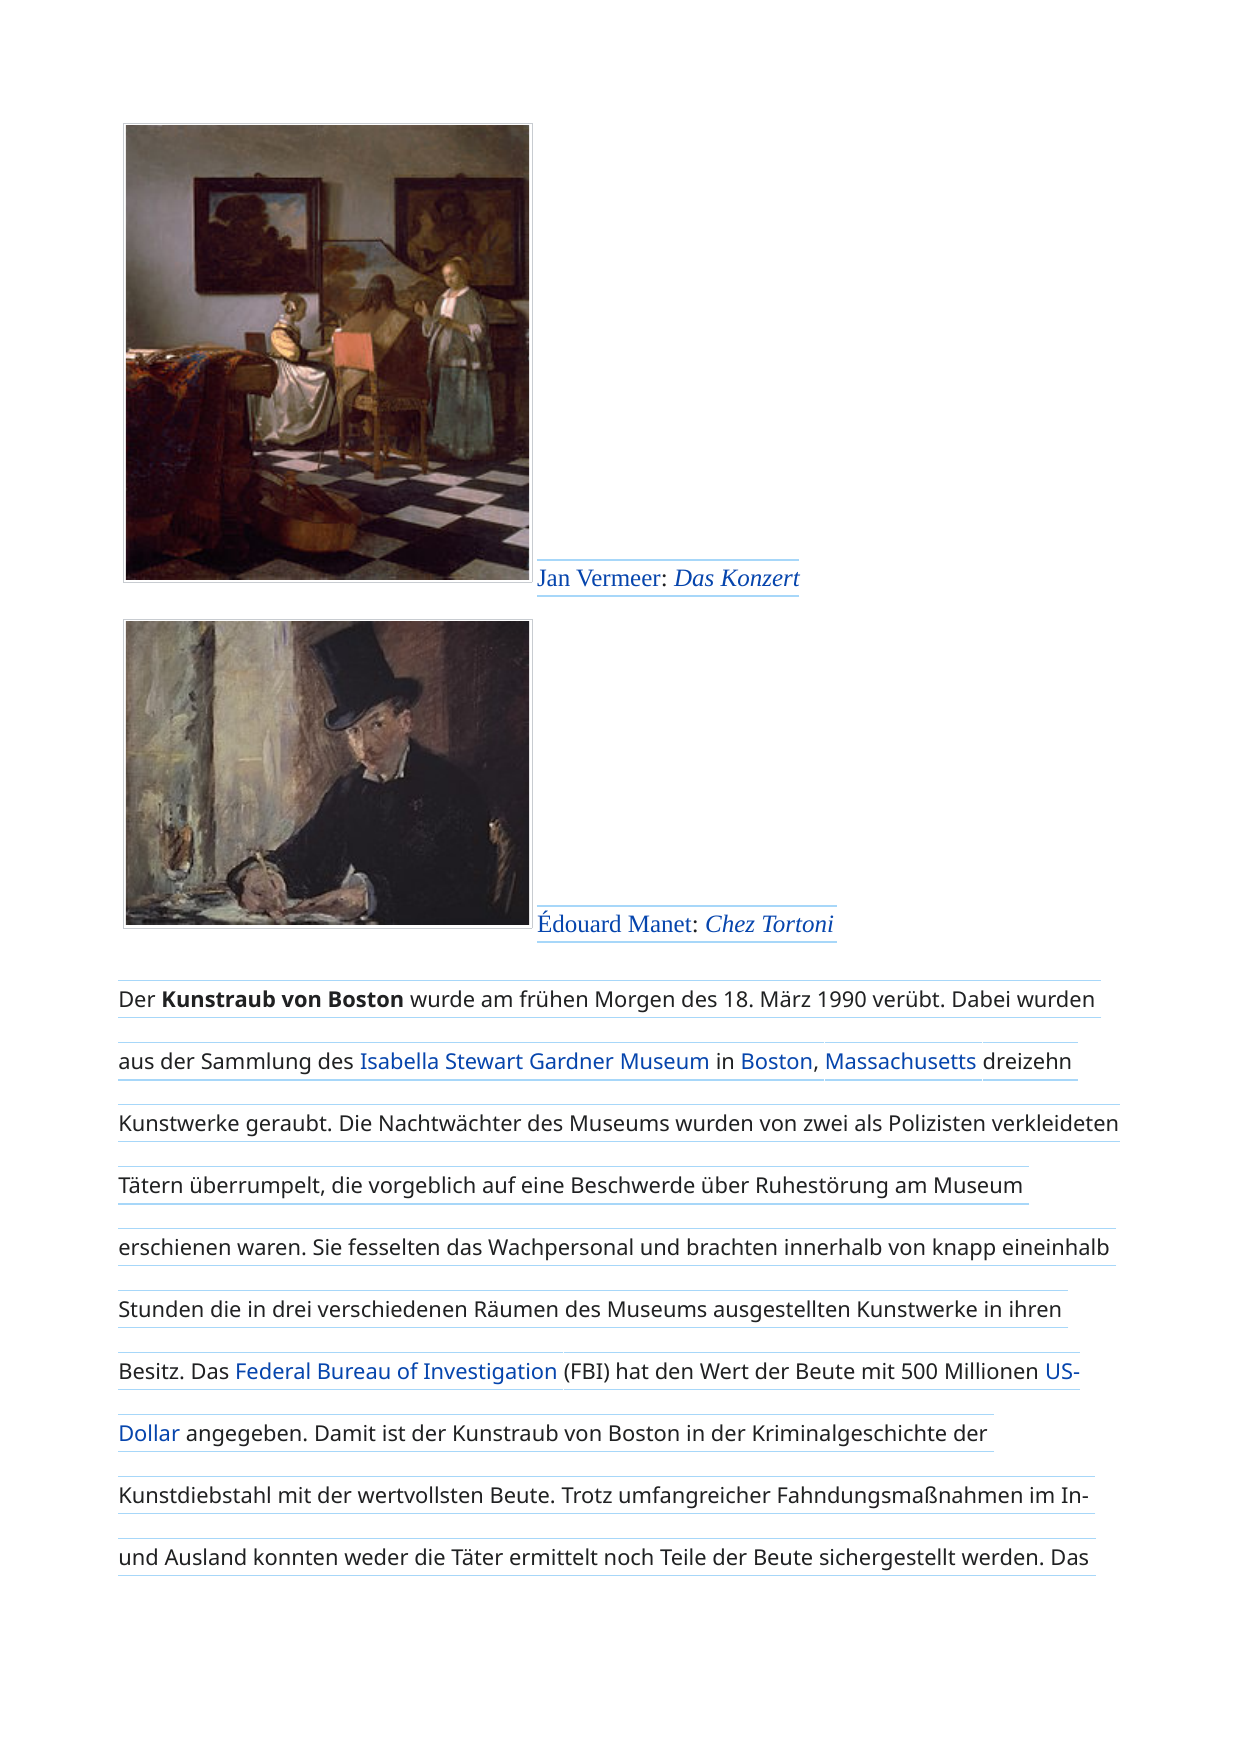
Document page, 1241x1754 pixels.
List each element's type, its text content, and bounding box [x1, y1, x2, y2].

text Jan Vermeer: Das KonzertÉdouard Manet: Chez Tortoni [118, 118, 1122, 943]
picture [125, 125, 530, 580]
picture [125, 621, 530, 925]
text Der Kunstraub von Boston wurde am frühen Morgen des 18. März 1990 verübt. Dabei wurden aus der Sammlung des Isabella Stewart Gardner Museum in Boston, Massachusetts dreizehn Kunstwerke geraubt. Die Nachtwächter des Museums wurden von zwei als Polizisten verkleideten Tätern überrumpelt, die vorgeblich auf eine Beschwerde über Ruhestörung am Museum erschienen waren. Sie fesselten das Wachpersonal und brachten innerhalb von knapp eineinhalb Stunden die in drei verschiedenen Räumen des Museums ausgestellten Kunstwerke in ihren Besitz. Das Federal Bureau of Investigation (FBI) hat den Wert der Beute mit 500 Millionen US-Dollar angegeben. Damit ist der Kunstraub von Boston in der Kriminalgeschichte der Kunstdiebstahl mit der wertvollsten Beute. Trotz umfangreicher Fahndungsmaßnahmen im In- und Ausland konnten weder die Täter ermittelt noch Teile der Beute sichergestellt werden. Das [118, 980, 1122, 1576]
